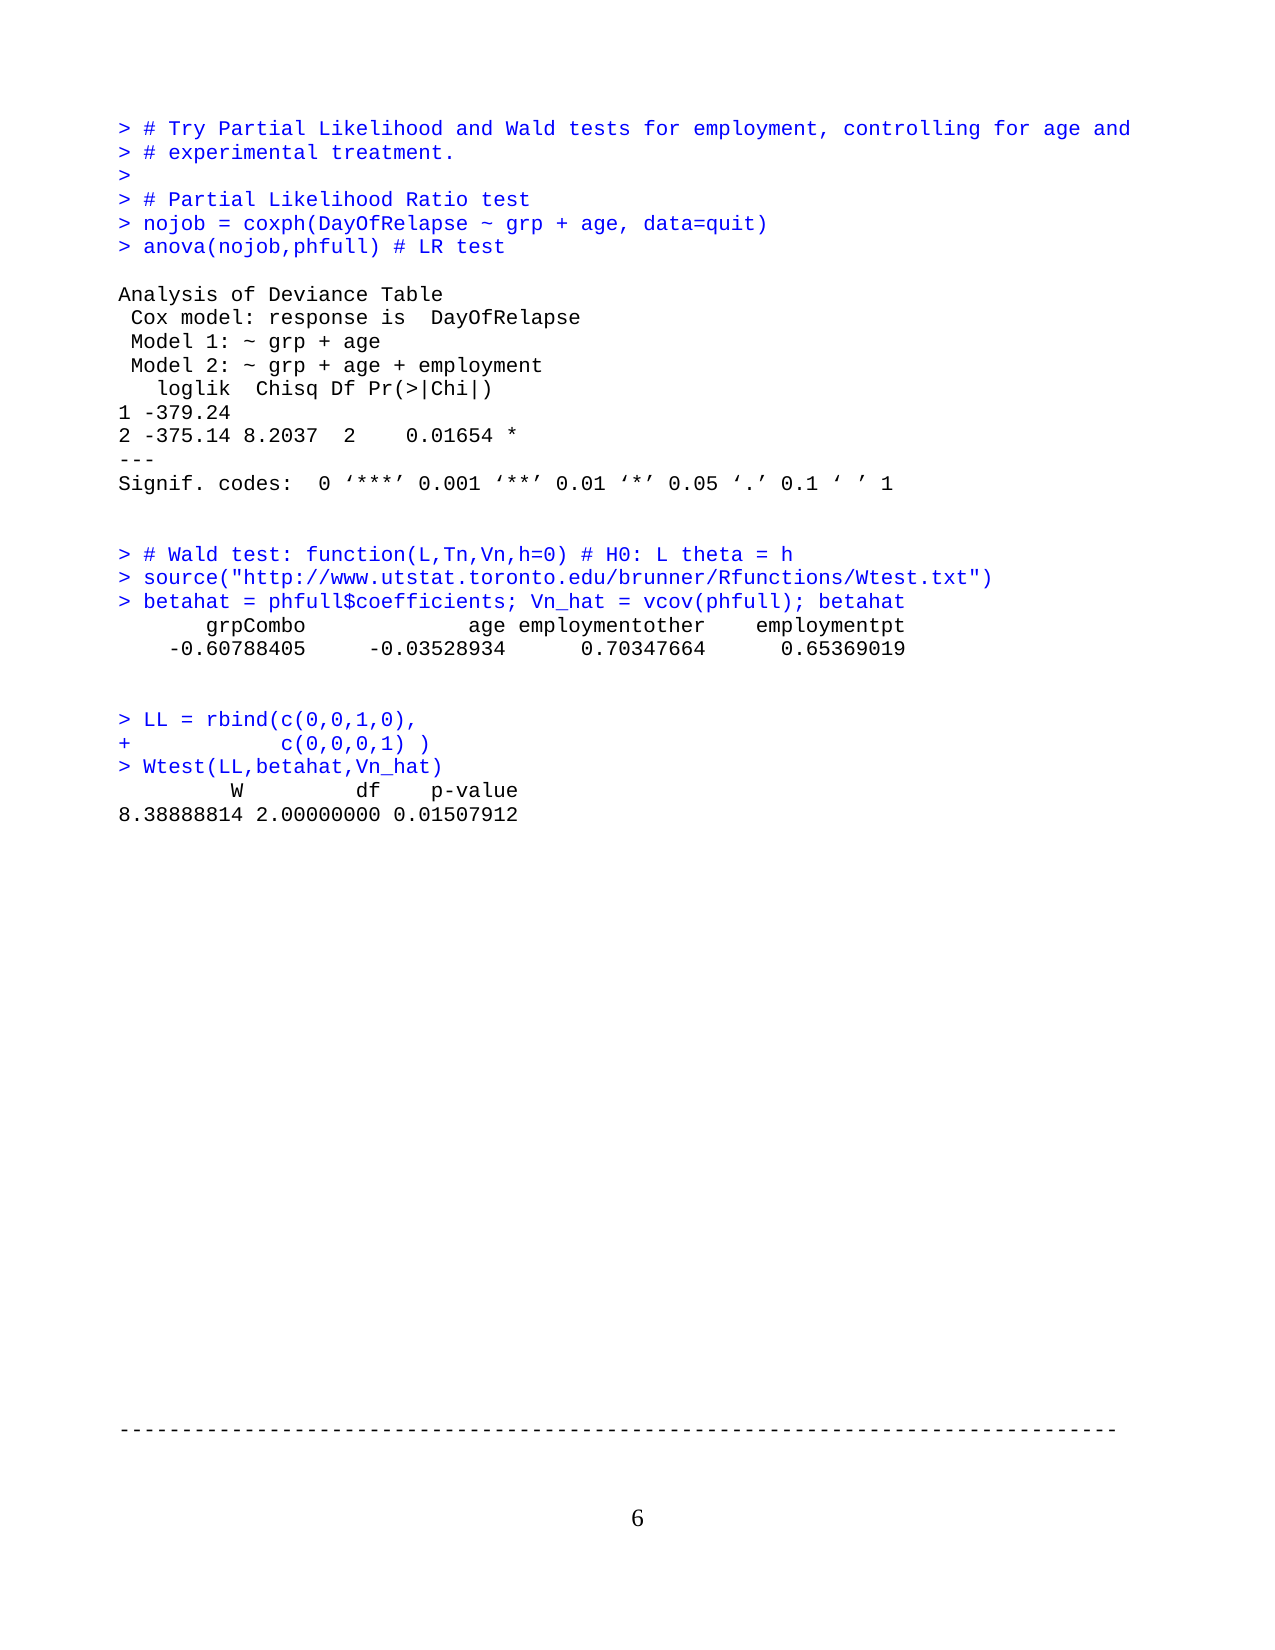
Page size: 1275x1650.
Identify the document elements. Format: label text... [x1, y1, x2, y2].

text loglik Chisq Df Pr(>|Chi|) [118, 378, 1157, 402]
text + c(0,0,0,1) ) [118, 733, 1157, 757]
text W df p-value [118, 780, 1157, 804]
text Analysis of Deviance Table [118, 284, 1157, 307]
text -0.60788405 -0.03528934 0.70347664 0.65369019 [118, 638, 1157, 662]
text 2 -375.14 8.2037 2 0.01654 * [118, 426, 1157, 449]
text > # Wald test: function(L,Tn,Vn,h=0) # H0: L theta = h [118, 544, 1157, 567]
text --- [118, 449, 1157, 473]
text > Wtest(LL,betahat,Vn_hat) [118, 757, 1157, 780]
text grpCombo age employmentother employmentpt [118, 615, 1157, 638]
text > LL = rbind(c(0,0,1,0), [118, 709, 1157, 733]
text Model 1: ~ grp + age [118, 331, 1157, 354]
text Cox model: response is DayOfRelapse [118, 307, 1157, 331]
text > # Partial Likelihood Ratio test [118, 189, 1157, 213]
text > nojob = coxph(DayOfRelapse ~ grp + age, data=quit) [118, 213, 1157, 236]
text Signif. codes: 0 ‘***’ 0.001 ‘**’ 0.01 ‘*’ 0.05 ‘.’ 0.1 ‘ ’ 1 [118, 473, 1157, 496]
text 8.38888814 2.00000000 0.01507912 [118, 804, 1157, 827]
text 1 -379.24 [118, 402, 1157, 426]
text > source("http://www.utstat.toronto.edu/brunner/Rfunctions/Wtest.txt") [118, 567, 1157, 591]
text -------------------------------------------------------------------------------- [118, 1419, 1160, 1442]
text > # experimental treatment. [118, 142, 1157, 165]
text > # Try Partial Likelihood and Wald tests for employment, controlling for age and [118, 118, 1157, 142]
text > anova(nojob,phfull) # LR test [118, 236, 1157, 260]
text > [118, 165, 1157, 189]
text Model 2: ~ grp + age + employment [118, 354, 1157, 378]
text > betahat = phfull$coefficients; Vn_hat = vcov(phfull); betahat [118, 591, 1157, 615]
